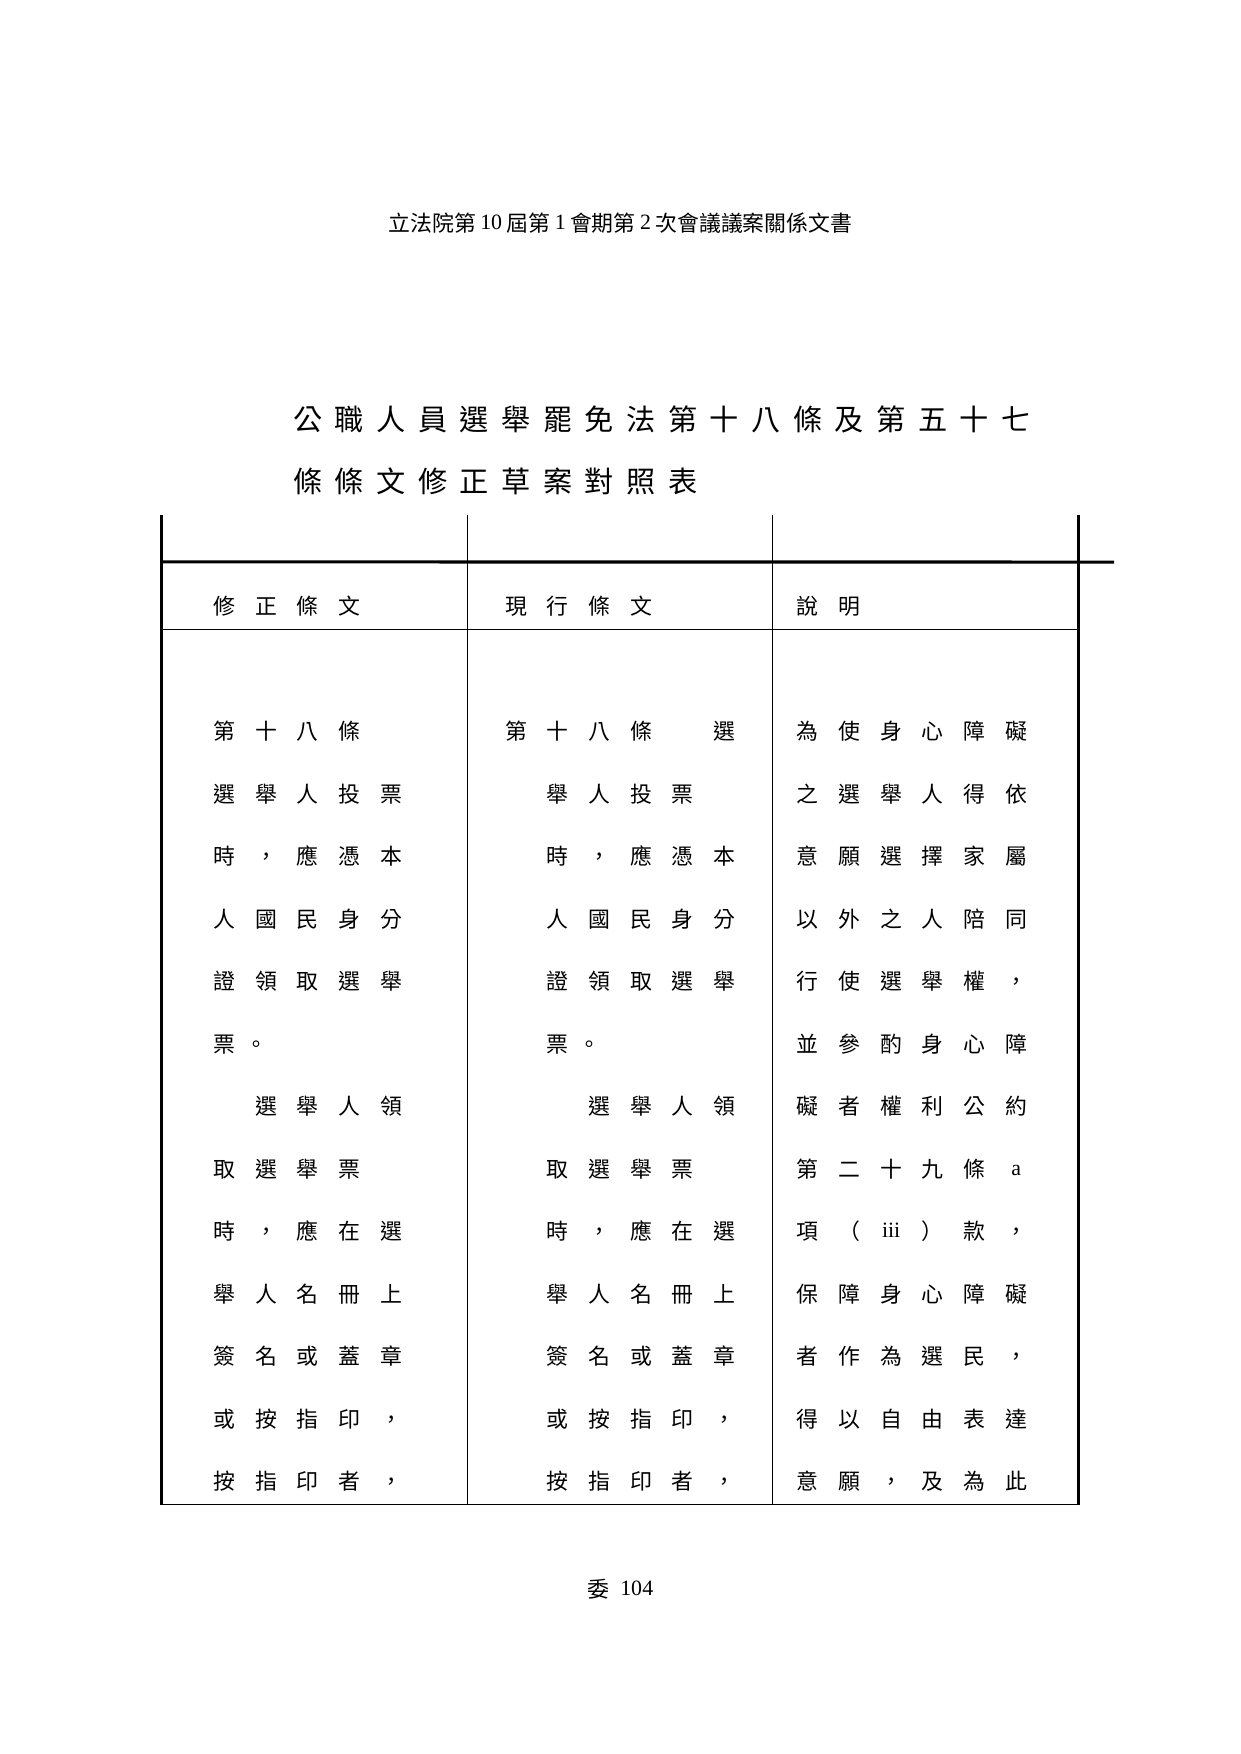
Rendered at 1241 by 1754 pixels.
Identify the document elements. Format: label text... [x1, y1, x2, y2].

table_cell 說明 [773, 564, 1077, 629]
table_cell [468, 515, 772, 560]
table_cell 修正條文 [163, 564, 467, 629]
table_cell [773, 515, 1077, 560]
table_cell 為使身心障礙之選舉人得依意願選擇家屬以外之人陪同行使選舉權，並參酌身心障礙者權利公約第二十九條a項（iii）款，保障身心障礙者作為選民，得以自由表達意願，及為此 [773, 630, 1077, 1504]
table_cell [163, 515, 467, 560]
table_cell 現行條文 [468, 564, 772, 629]
table_cell 第十八條 選舉人投票時，應憑本人國民身分證領取選舉票。 選舉人領取選舉票時，應在選舉人名冊上簽名或蓋章或按指印，按指印者， [468, 630, 772, 1504]
table_cell 第十八條 選舉人投票時，應憑本人國民身分證領取選舉票。 選舉人領取選舉票時，應在選舉人名冊上簽名或蓋章或按指印，按指印者， [163, 630, 467, 1504]
table_header 公職人員選舉罷免法第十八條及第五十七條條文修正草案對照表 [162, 313, 1078, 515]
